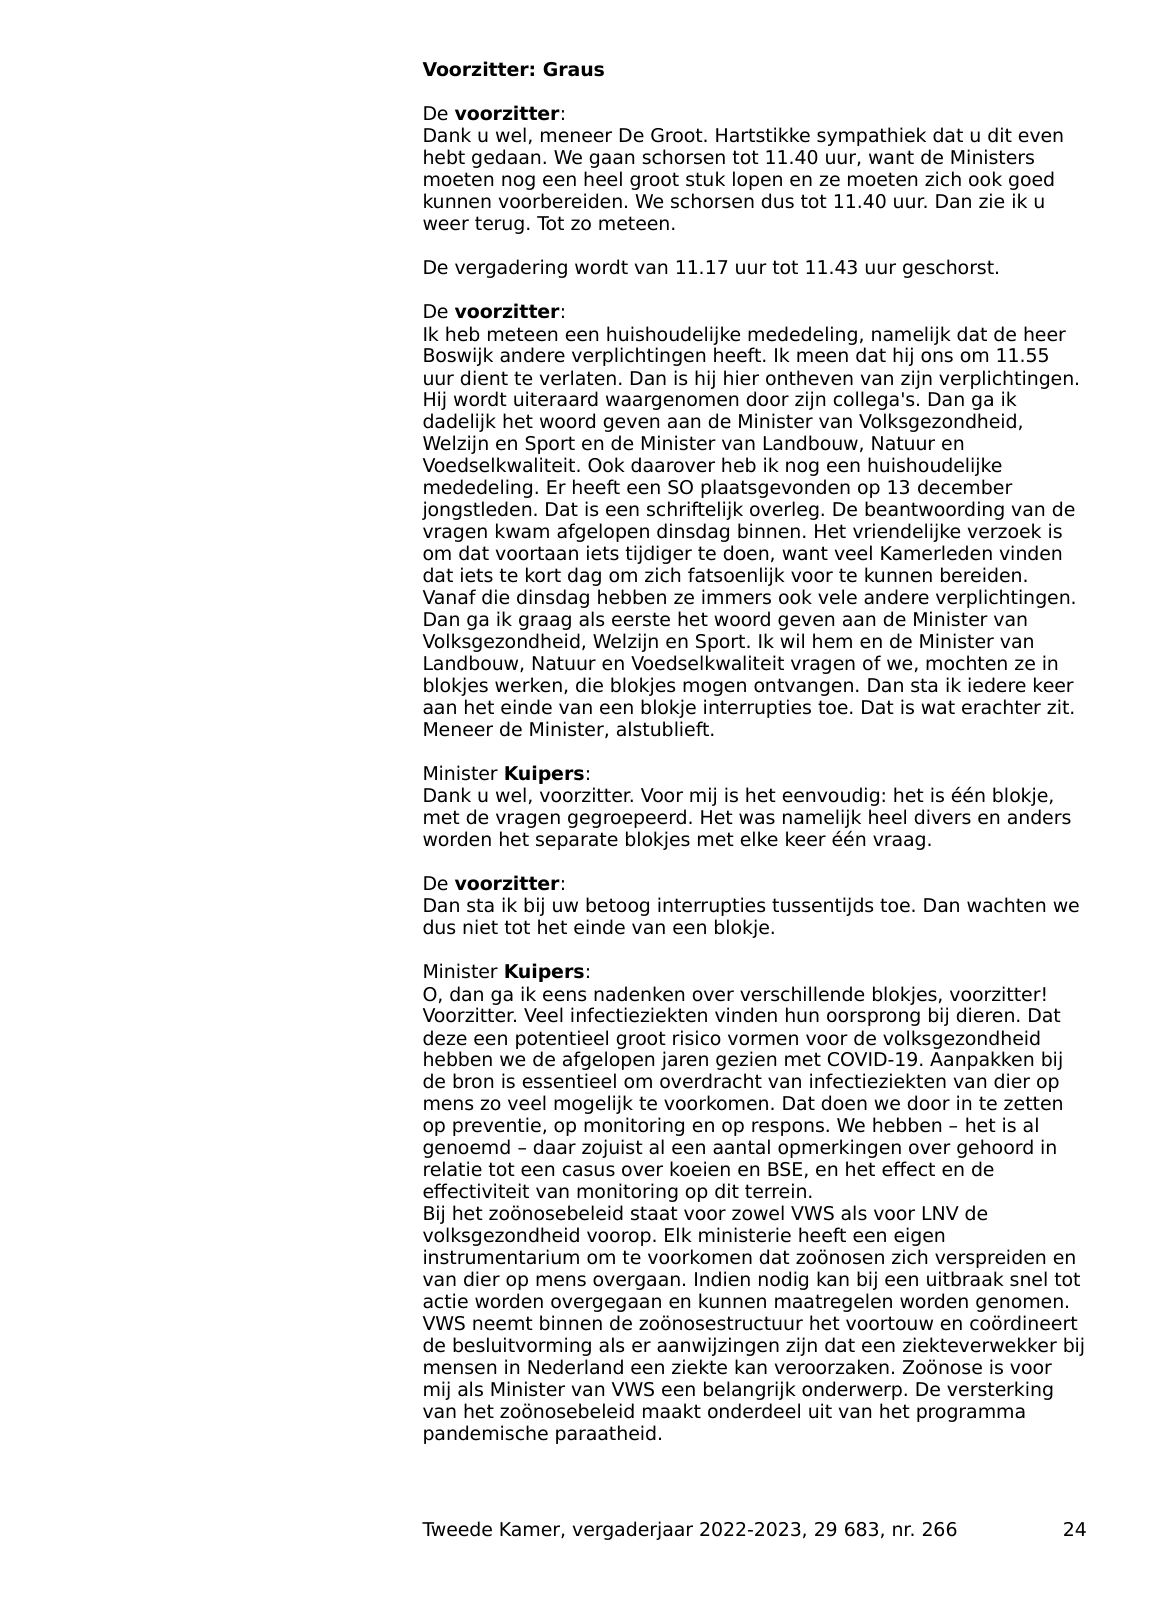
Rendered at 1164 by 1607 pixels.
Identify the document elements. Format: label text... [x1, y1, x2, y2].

text Ik heb meteen een huishoudelijke mededeling, namelijk dat de heer Boswijk andere verplichtingen heeft. Ik meen dat hij ons om 11.55 uur dient te verlaten. Dan is hij hier ontheven van zijn verplichtingen. Hij wordt uiteraard waargenomen door zijn collega's. Dan ga ik dadelijk het woord geven aan de Minister van Volksgezondheid, Welzijn en Sport en de Minister van Landbouw, Natuur en Voedselkwaliteit. Ook daarover heb ik nog een huishoudelijke mededeling. Er heeft een SO plaatsgevonden op 13 december jongstleden. Dat is een schriftelijk overleg. De beantwoording van de vragen kwam afgelopen dinsdag binnen. Het vriendelijke verzoek is om dat voortaan iets tijdiger te doen, want veel Kamerleden vinden dat iets te kort dag om zich fatsoenlijk voor te kunnen bereiden. Vanaf die dinsdag hebben ze immers ook vele andere verplichtingen. [422, 323, 1087, 609]
text Bij het zoönosebeleid staat voor zowel VWS als voor LNV de volksgezondheid voorop. Elk ministerie heeft een eigen instrumentarium om te voorkomen dat zoönosen zich verspreiden en van dier op mens overgaan. Indien nodig kan bij een uitbraak snel tot actie worden overgegaan en kunnen maatregelen worden genomen. VWS neemt binnen de zoönosestructuur het voortouw en coördineert de besluitvorming als er aanwijzingen zijn dat een ziekteverwekker bij mensen in Nederland een ziekte kan veroorzaken. Zoönose is voor mij als Minister van VWS een belangrijk onderwerp. De versterking van het zoönosebeleid maakt onderdeel uit van het programma pandemische paraatheid. [422, 1203, 1087, 1445]
text De voorzitter: [422, 103, 1087, 125]
text O, dan ga ik eens nadenken over verschillende blokjes, voorzitter! [422, 983, 1087, 1005]
text De voorzitter: [422, 301, 1087, 323]
subtitle Voorzitter: Graus [422, 59, 1087, 81]
text De voorzitter: [422, 873, 1087, 895]
text Voorzitter. Veel infectieziekten vinden hun oorsprong bij dieren. Dat deze een potentieel groot risico vormen voor de volksgezondheid hebben we de afgelopen jaren gezien met COVID-19. Aanpakken bij de bron is essentieel om overdracht van infectieziekten van dier op mens zo veel mogelijk te voorkomen. Dat doen we door in te zetten op preventie, op monitoring en op respons. We hebben – het is al genoemd – daar zojuist al een aantal opmerkingen over gehoord in relatie tot een casus over koeien en BSE, en het effect en de effectiviteit van monitoring op dit terrein. [422, 1005, 1087, 1203]
text Minister Kuipers: [422, 961, 1087, 983]
text Dank u wel, voorzitter. Voor mij is het eenvoudig: het is één blokje, met de vragen gegroepeerd. Het was namelijk heel divers en anders worden het separate blokjes met elke keer één vraag. [422, 785, 1087, 851]
text Dan ga ik graag als eerste het woord geven aan de Minister van Volksgezondheid, Welzijn en Sport. Ik wil hem en de Minister van Landbouw, Natuur en Voedselkwaliteit vragen of we, mochten ze in blokjes werken, die blokjes mogen ontvangen. Dan sta ik iedere keer aan het einde van een blokje interrupties toe. Dat is wat erachter zit. Meneer de Minister, alstublieft. [422, 609, 1087, 741]
text Minister Kuipers: [422, 763, 1087, 785]
text Dank u wel, meneer De Groot. Hartstikke sympathiek dat u dit even hebt gedaan. We gaan schorsen tot 11.40 uur, want de Ministers moeten nog een heel groot stuk lopen en ze moeten zich ook goed kunnen voorbereiden. We schorsen dus tot 11.40 uur. Dan zie ik u weer terug. Tot zo meteen. [422, 125, 1087, 235]
text De vergadering wordt van 11.17 uur tot 11.43 uur geschorst. [422, 257, 1087, 279]
text Dan sta ik bij uw betoog interrupties tussentijds toe. Dan wachten we dus niet tot het einde van een blokje. [422, 895, 1087, 939]
